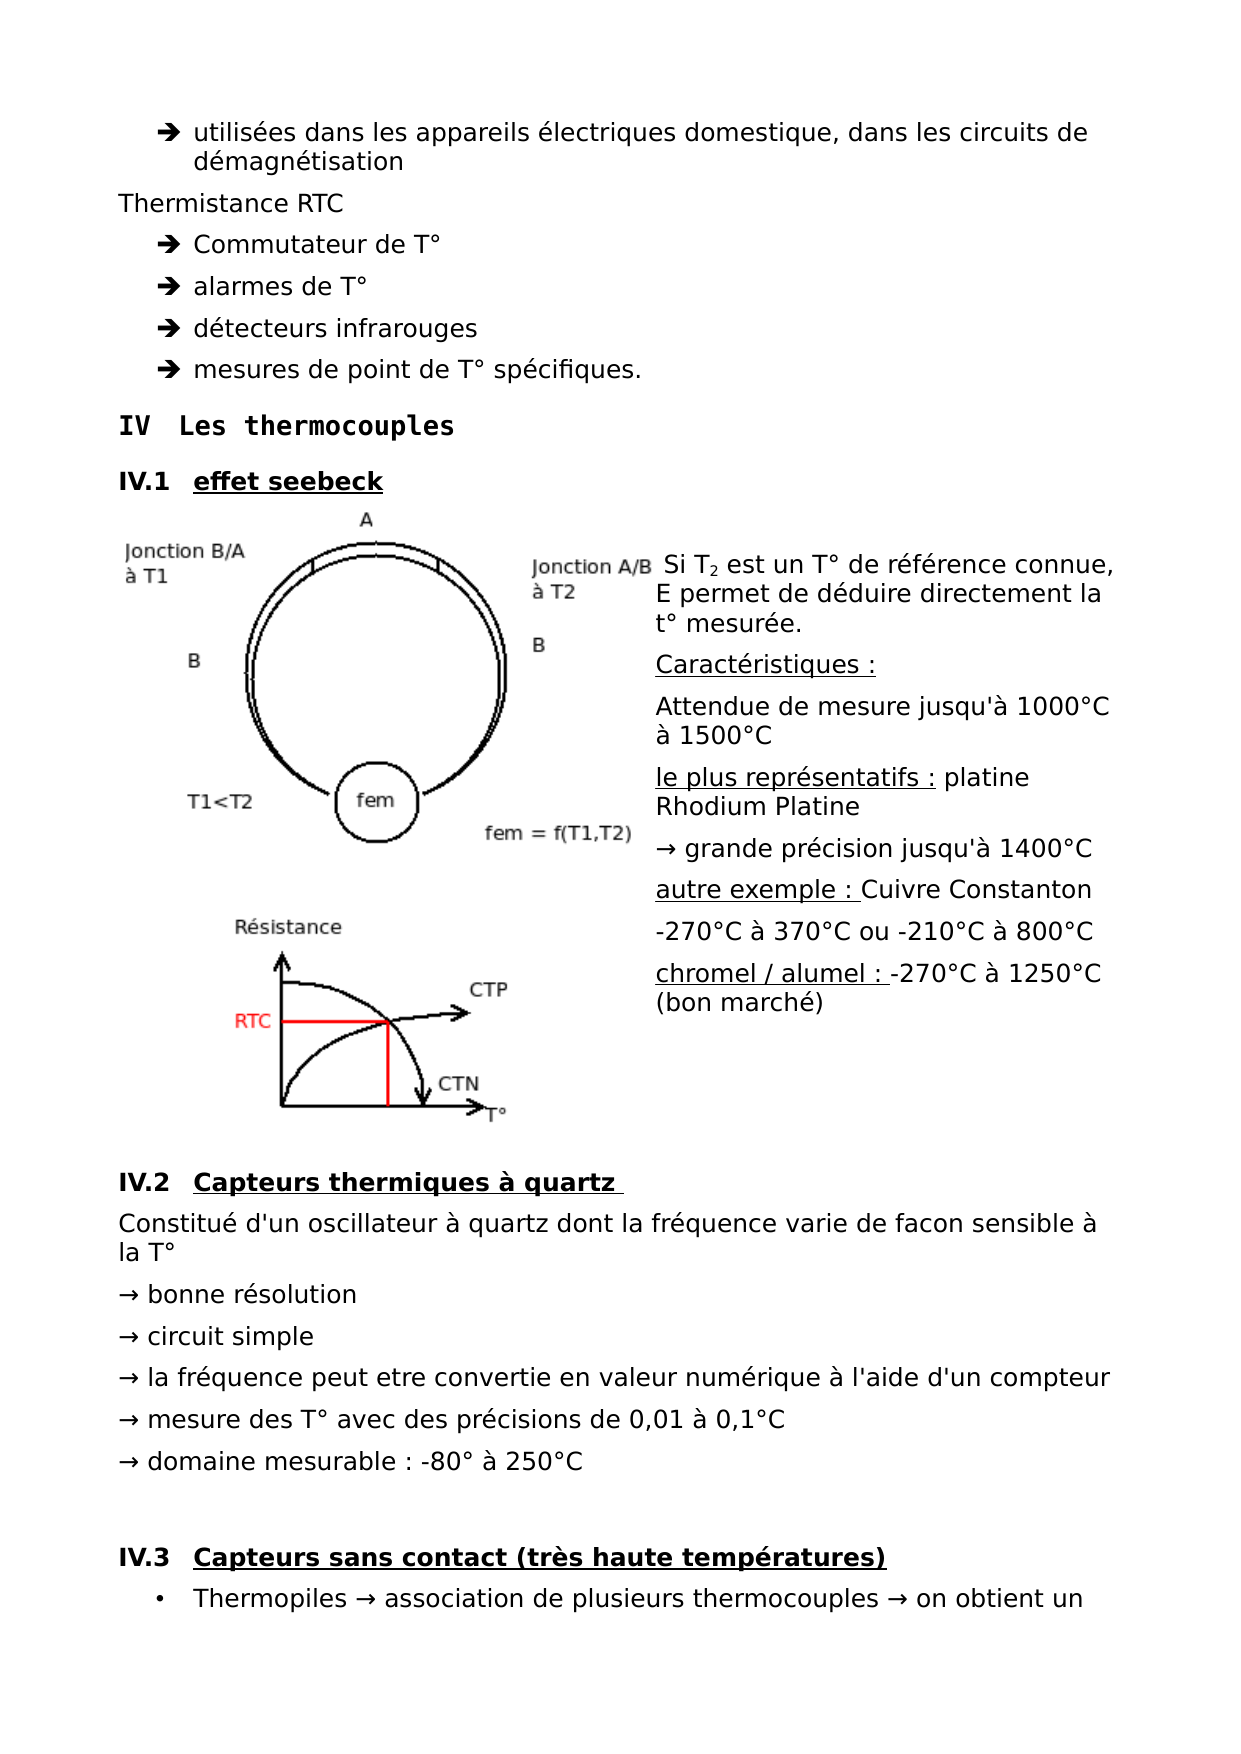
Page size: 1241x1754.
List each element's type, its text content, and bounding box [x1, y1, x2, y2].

text le plus représentatifs : platine Rhodium Platine [656, 763, 1122, 821]
list Thermopiles → association de plusieurs thermocouples → on obtient un [156, 1585, 1122, 1614]
text Caractéristiques : [656, 651, 1122, 680]
text → la fréquence peut etre convertie en valeur numérique à l'aide d'un compteur [118, 1363, 1122, 1393]
subtitle Les thermocouples [118, 410, 1122, 442]
text Si T2 est un T° de référence connue, E permet de déduire directement la t° mesurée. [656, 551, 1122, 638]
list alarmes de T° [156, 272, 1122, 301]
list mesures de point de T° spécifiques. [156, 356, 1122, 385]
text → domaine mesurable : -80° à 250°C [118, 1447, 1122, 1476]
text → circuit simple [118, 1322, 1122, 1351]
list utilisées dans les appareils électriques domestique, dans les circuits de démagnétisation [156, 118, 1122, 176]
text autre exemple : Cuivre Constanton [656, 876, 1122, 905]
subtitle effet seebeck [118, 467, 1122, 496]
text Attendue de mesure jusqu'à 1000°C à 1500°C [656, 692, 1122, 751]
text -270°C à 370°C ou -210°C à 800°C [656, 917, 1122, 946]
text → grande précision jusqu'à 1400°C [656, 834, 1122, 863]
subtitle Capteurs thermiques à quartz [118, 1168, 1122, 1197]
list Commutateur de T° [156, 231, 1122, 260]
picture [125, 508, 656, 1130]
text Thermistance RTC [118, 189, 1122, 218]
text chromel / alumel : -270°C à 1250°C (bon marché) [656, 959, 1122, 1017]
text Constitué d'un oscillateur à quartz dont la fréquence varie de facon sensible à la T° [118, 1209, 1122, 1268]
text → bonne résolution [118, 1280, 1122, 1309]
subtitle Capteurs sans contact (très haute températures) [118, 1543, 1122, 1572]
list détecteurs infrarouges [156, 314, 1122, 343]
text → mesure des T° avec des précisions de 0,01 à 0,1°C [118, 1405, 1122, 1434]
